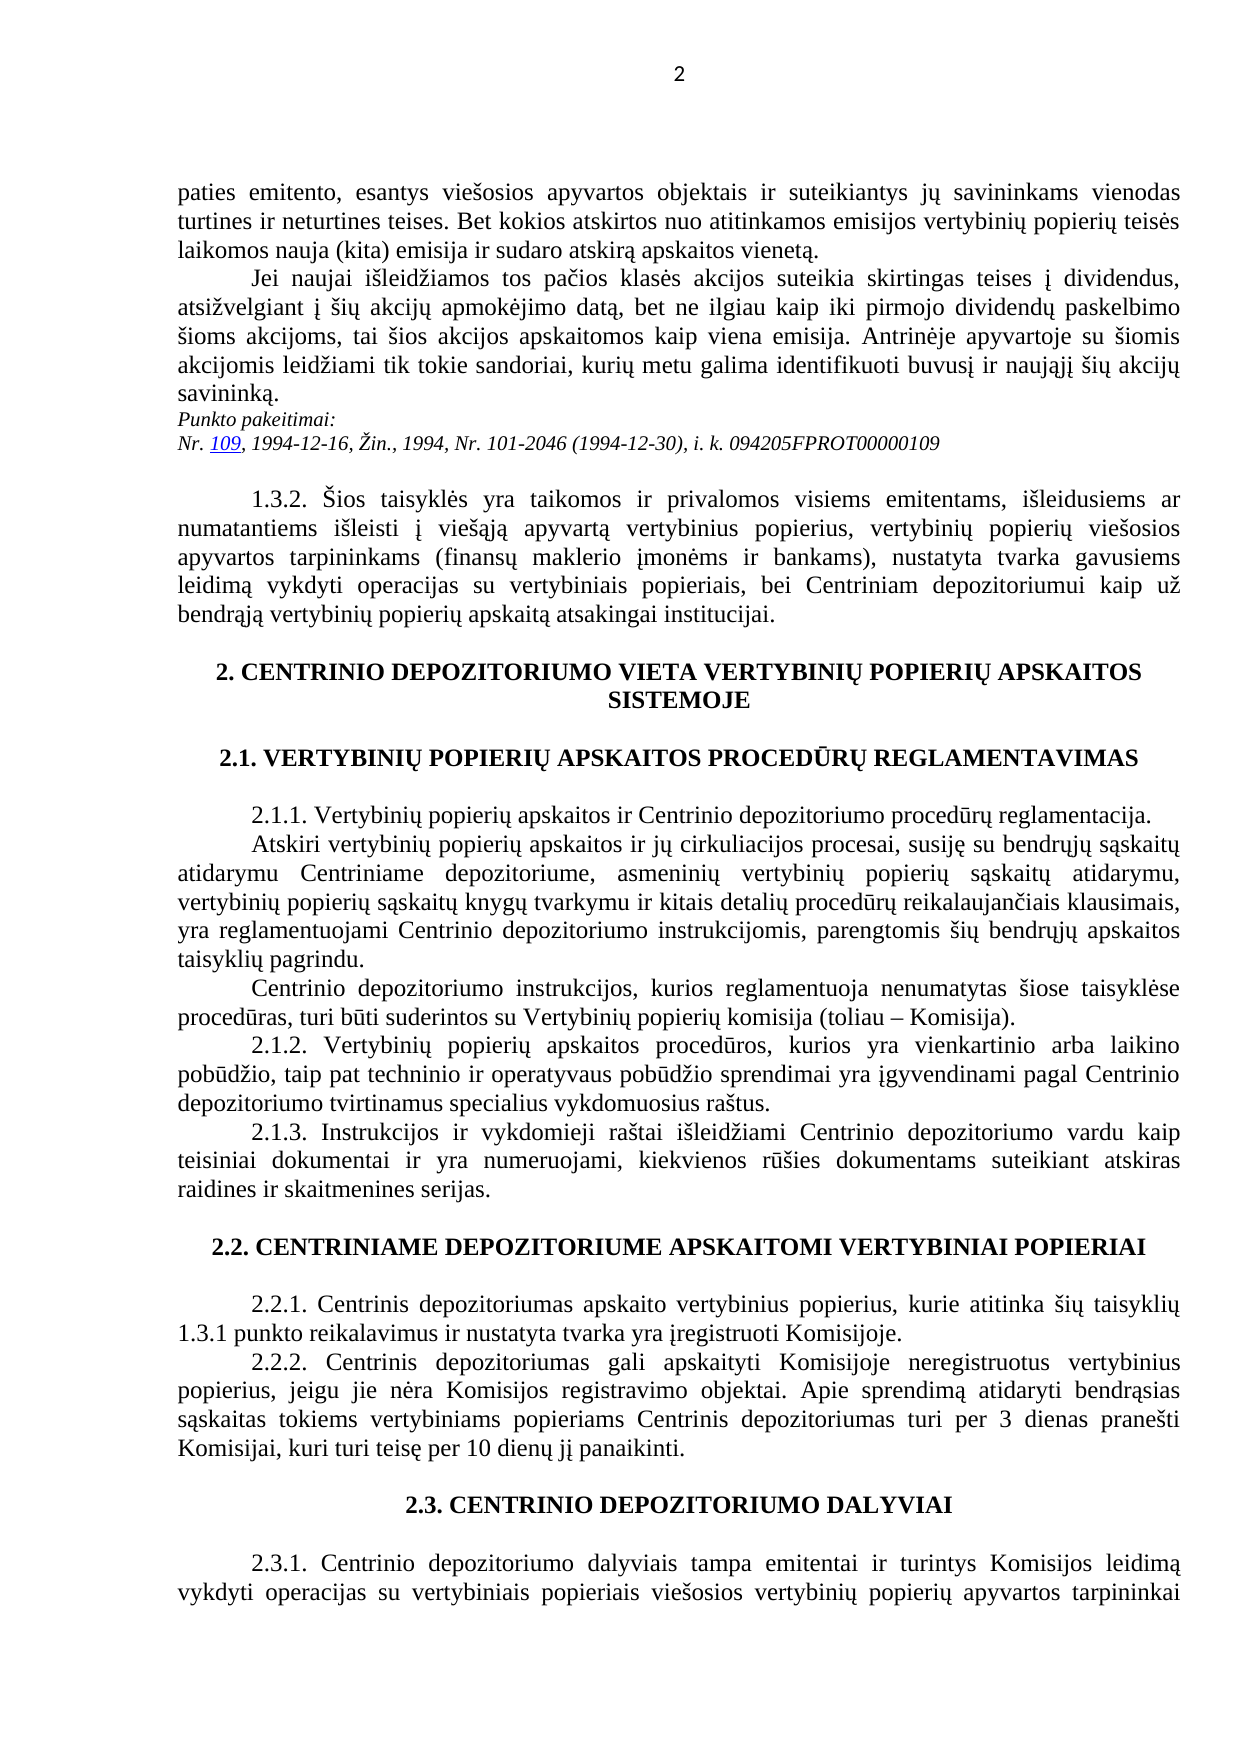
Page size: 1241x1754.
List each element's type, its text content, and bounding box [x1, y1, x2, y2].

text Nr. 109, 1994-12-16, Žin., 1994, Nr. 101-2046 (1994-12-30), i. k. 094205FPROT00000109 [177, 431, 1181, 455]
text Atskiri vertybinių popierių apskaitos ir jų cirkuliacijos procesai, susiję su bendrųjų sąskaitų atidarymu Centriniame depozitoriume, asmeninių vertybinių popierių sąskaitų atidarymu, vertybinių popierių sąskaitų knygų tvarkymu ir kitais detalių procedūrų reikalaujančiais klausimais, yra reglamentuojami Centrinio depozitoriumo instrukcijomis, parengtomis šių bendrųjų apskaitos taisyklių pagrindu. [177, 829, 1181, 973]
text 2.2.2. Centrinis depozitoriumas gali apskaityti Komisijoje neregistruotus vertybinius popierius, jeigu jie nėra Komisijos registravimo objektai. Apie sprendimą atidaryti bendrąsias sąskaitas tokiems vertybiniams popieriams Centrinis depozitoriumas turi per 3 dienas pranešti Komisijai, kuri turi teisę per 10 dienų jį panaikinti. [177, 1347, 1181, 1462]
text 2.2.1. Centrinis depozitoriumas apskaito vertybinius popierius, kurie atitinka šių taisyklių 1.3.1 punkto reikalavimus ir nustatyta tvarka yra įregistruoti Komisijoje. [177, 1289, 1181, 1347]
text 2. CENTRINIO DEPOZITORIUMO VIETA VERTYBINIŲ POPIERIŲ APSKAITOS SISTEMOJE [177, 657, 1181, 714]
text 2.3.1. Centrinio depozitoriumo dalyviais tampa emitentai ir turintys Komisijos leidimą vykdyti operacijas su vertybiniais popieriais viešosios vertybinių popierių apyvartos tarpininkai [177, 1548, 1181, 1605]
text 2.1.2. Vertybinių popierių apskaitos procedūros, kurios yra vienkartinio arba laikino pobūdžio, taip pat techninio ir operatyvaus pobūdžio sprendimai yra įgyvendinami pagal Centrinio depozitoriumo tvirtinamus specialius vykdomuosius raštus. [177, 1030, 1181, 1117]
text Centrinio depozitoriumo instrukcijos, kurios reglamentuoja nenumatytas šiose taisyklėse procedūras, turi būti suderintos su Vertybinių popierių komisija (toliau – Komisija). [177, 973, 1181, 1030]
text 2.1.1. Vertybinių popierių apskaitos ir Centrinio depozitoriumo procedūrų reglamentacija. [177, 800, 1181, 829]
text 2.3. CENTRINIO DEPOZITORIUMO DALYVIAI [177, 1490, 1181, 1519]
text 2.2. CENTRINIAME DEPOZITORIUME APSKAITOMI VERTYBINIAI POPIERIAI [177, 1232, 1181, 1260]
text 2.1. VERTYBINIŲ POPIERIŲ APSKAITOS PROCEDŪRŲ REGLAMENTAVIMAS [177, 743, 1181, 772]
text Jei naujai išleidžiamos tos pačios klasės akcijos suteikia skirtingas teises į dividendus, atsižvelgiant į šių akcijų apmokėjimo datą, bet ne ilgiau kaip iki pirmojo dividendų paskelbimo šioms akcijoms, tai šios akcijos apskaitomos kaip viena emisija. Antrinėje apyvartoje su šiomis akcijomis leidžiami tik tokie sandoriai, kurių metu galima identifikuoti buvusį ir naująjį šių akcijų savininką. [177, 263, 1181, 407]
text Punkto pakeitimai: [177, 407, 1181, 431]
text 1.3.2. Šios taisyklės yra taikomos ir privalomos visiems emitentams, išleidusiems ar numatantiems išleisti į viešąją apyvartą vertybinius popierius, vertybinių popierių viešosios apyvartos tarpininkams (finansų maklerio įmonėms ir bankams), nustatyta tvarka gavusiems leidimą vykdyti operacijas su vertybiniais popieriais, bei Centriniam depozitoriumui kaip už bendrąją vertybinių popierių apskaitą atsakingai institucijai. [177, 484, 1181, 628]
text 2.1.3. Instrukcijos ir vykdomieji raštai išleidžiami Centrinio depozitoriumo vardu kaip teisiniai dokumentai ir yra numeruojami, kiekvienos rūšies dokumentams suteikiant atskiras raidines ir skaitmenines serijas. [177, 1117, 1181, 1203]
text paties emitento, esantys viešosios apyvartos objektais ir suteikiantys jų savininkams vienodas turtines ir neturtines teises. Bet kokios atskirtos nuo atitinkamos emisijos vertybinių popierių teisės laikomos nauja (kita) emisija ir sudaro atskirą apskaitos vienetą. [177, 177, 1181, 263]
